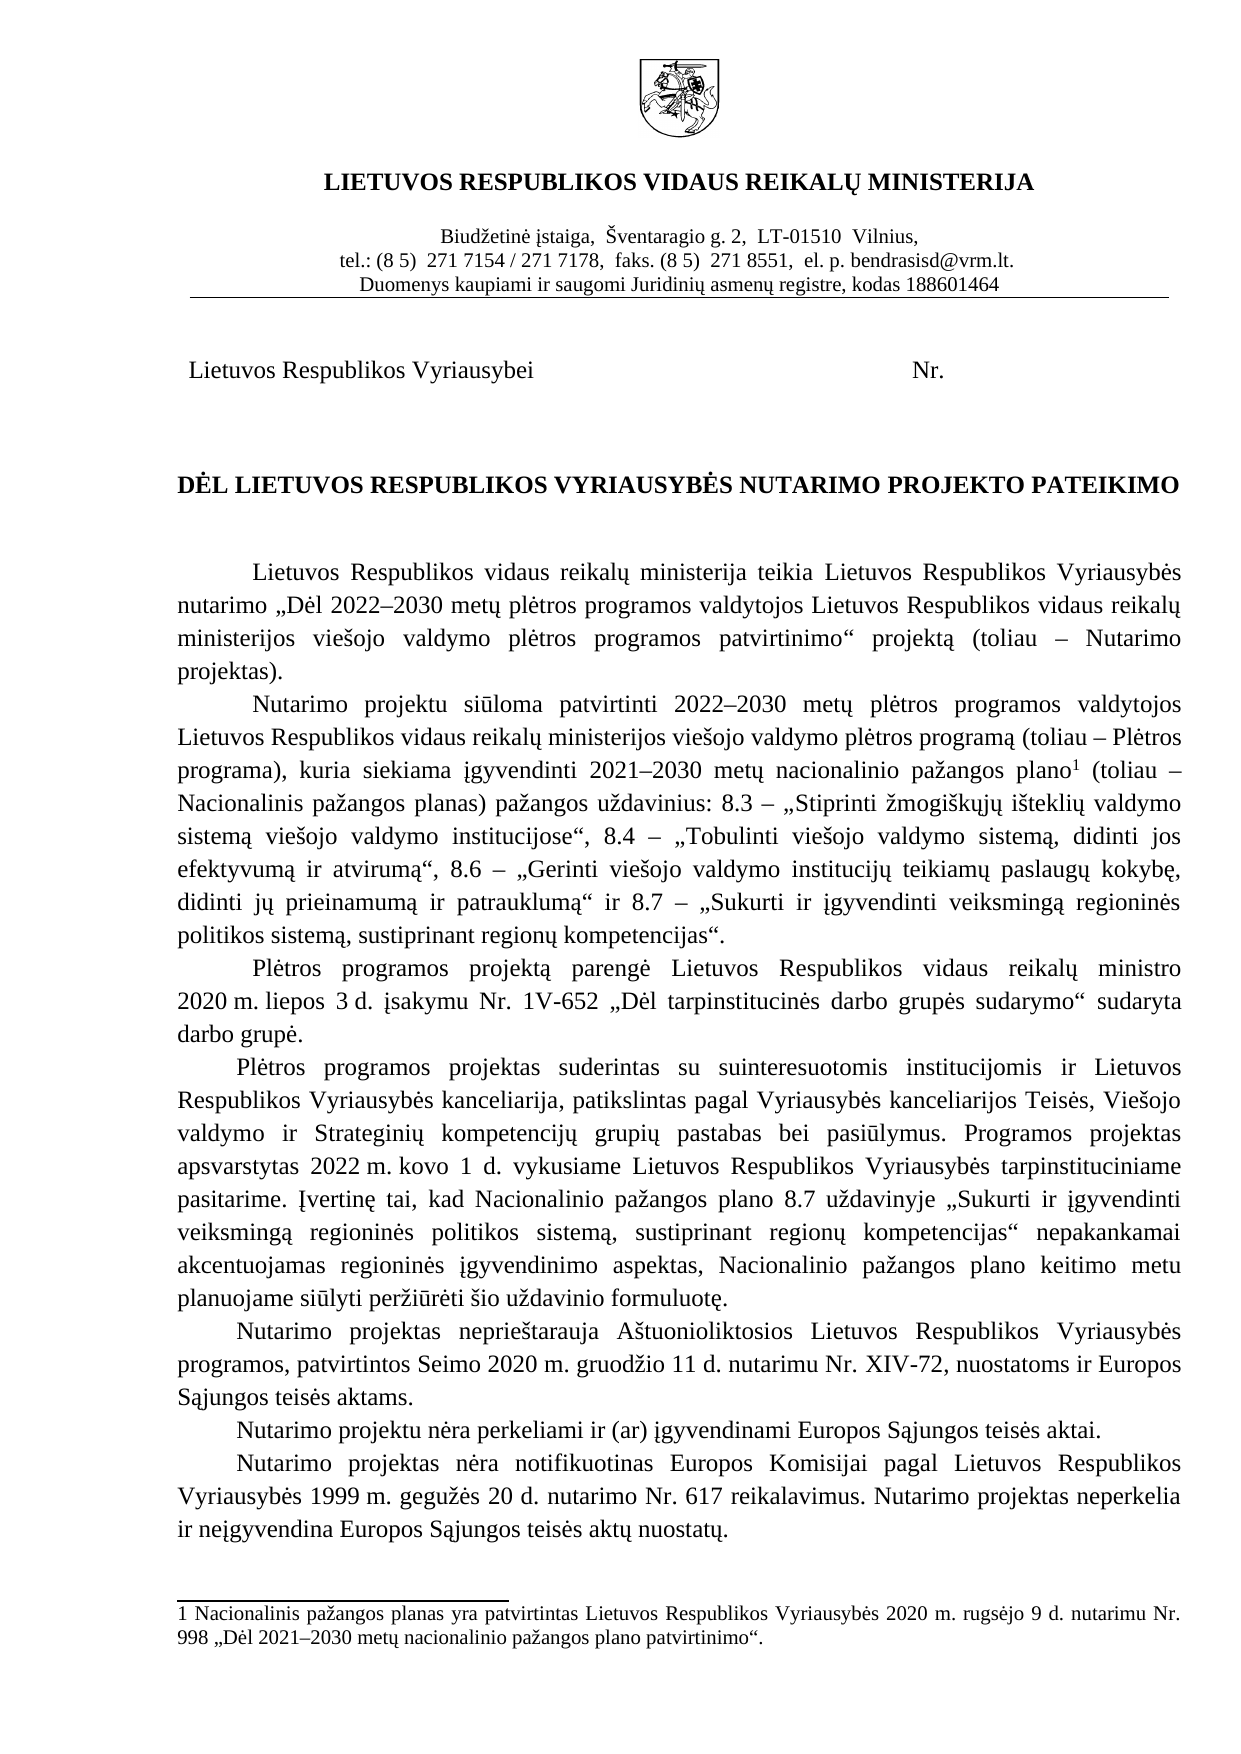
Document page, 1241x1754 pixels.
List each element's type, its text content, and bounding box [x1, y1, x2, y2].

text Dėl LIETUVOS RESPUBLIKOS vyriausybės nutarimo projekto pateikimo [177, 470, 1182, 499]
text Nacionalinis pažangos planas yra patvirtintas Lietuvos Respublikos Vyriausybės 2020 m. rugsėjo 9 d. nutarimu Nr. 998 „Dėl 2021–2030 metų nacionalinio pažangos plano patvirtinimo“. [177, 1601, 1182, 1649]
table_header [723, 355, 753, 442]
table_header [694, 355, 723, 442]
table_header Biudžetinė įstaiga, Šventaragio g. 2, LT-01510 Vilnius, tel.: (8 5) 271 7154 / 271 7178, faks. (8 5) 271 8551, el. p. bendrasisd@vrm.lt. Duomenys kaupiami ir saugomi Juridinių asmenų registre, kodas 188601464 [190, 224, 1169, 297]
table_header Lietuvos Respublikos Vyriausybei [177, 355, 694, 442]
text Plėtros programos projektą parengė Lietuvos Respublikos vidaus reikalų ministro 2020 m. liepos 3 d. įsakymu Nr. 1V-652 „Dėl tarpinstitucinės darbo grupės sudarymo“ sudaryta darbo grupė. [177, 953, 1182, 1048]
text Nutarimo projektas nėra notifikuotinas Europos Komisijai pagal Lietuvos Respublikos Vyriausybės 1999 m. gegužės 20 d. nutarimo Nr. 617 reikalavimus. Nutarimo projektas neperkelia ir neįgyvendina Europos Sąjungos teisės aktų nuostatų. [177, 1448, 1182, 1543]
text Plėtros programos projektas suderintas su suinteresuotomis institucijomis ir Lietuvos Respublikos Vyriausybės kanceliarija, patikslintas pagal Vyriausybės kanceliarijos Teisės, Viešojo valdymo ir Strateginių kompetencijų grupių pastabas bei pasiūlymus. Programos projektas apsvarstytas 2022 m. kovo 1 d. vykusiame Lietuvos Respublikos Vyriausybės tarpinstituciniame pasitarime. Įvertinę tai, kad Nacionalinio pažangos plano 8.7 uždavinyje „Sukurti ir įgyvendinti veiksmingą regioninės politikos sistemą, sustiprinant regionų kompetencijas“ nepakankamai akcentuojamas regioninės įgyvendinimo aspektas, Nacionalinio pažangos plano keitimo metu planuojame siūlyti peržiūrėti šio uždavinio formuluotę. [177, 1052, 1182, 1312]
text Nutarimo projektu nėra perkeliami ir (ar) įgyvendinami Europos Sąjungos teisės aktai. [177, 1415, 1182, 1444]
text Lietuvos Respublikos vidaus reikalų ministerija teikia Lietuvos Respublikos Vyriausybės nutarimo „Dėl 2022–2030 metų plėtros programos valdytojos Lietuvos Respublikos vidaus reikalų ministerijos viešojo valdymo plėtros programos patvirtinimo“ projektą (toliau – Nutarimo projektas). [177, 557, 1182, 684]
text Nutarimo projektas neprieštarauja Aštuonioliktosios Lietuvos Respublikos Vyriausybės programos, patvirtintos Seimo 2020 m. gruodžio 11 d. nutarimu Nr. XIV-72, nuostatoms ir Europos Sąjungos teisės aktams. [177, 1316, 1182, 1411]
table_header [753, 355, 901, 442]
table_header Nr. [901, 355, 1192, 442]
text Nutarimo projektu siūloma patvirtinti 2022–2030 metų plėtros programos valdytojos Lietuvos Respublikos vidaus reikalų ministerijos viešojo valdymo plėtros programą (toliau – Plėtros programa), kuria siekiama įgyvendinti 2021–2030 metų nacionalinio pažangos plano (toliau – Nacionalinis pažangos planas) pažangos uždavinius: 8.3 – „Stiprinti žmogiškųjų išteklių valdymo sistemą viešojo valdymo institucijose“, 8.4 – „Tobulinti viešojo valdymo sistemą, didinti jos efektyvumą ir atvirumą“, 8.6 – „Gerinti viešojo valdymo institucijų teikiamų paslaugų kokybę, didinti jų prieinamumą ir patrauklumą“ ir 8.7 – „Sukurti ir įgyvendinti veiksmingą regioninės politikos sistemą, sustiprinant regionų kompetencijas“. [177, 689, 1182, 949]
text LIETUVOS RESPUBLIKOS VIDAUS REIKALŲ MINISTERIJA [177, 167, 1182, 195]
